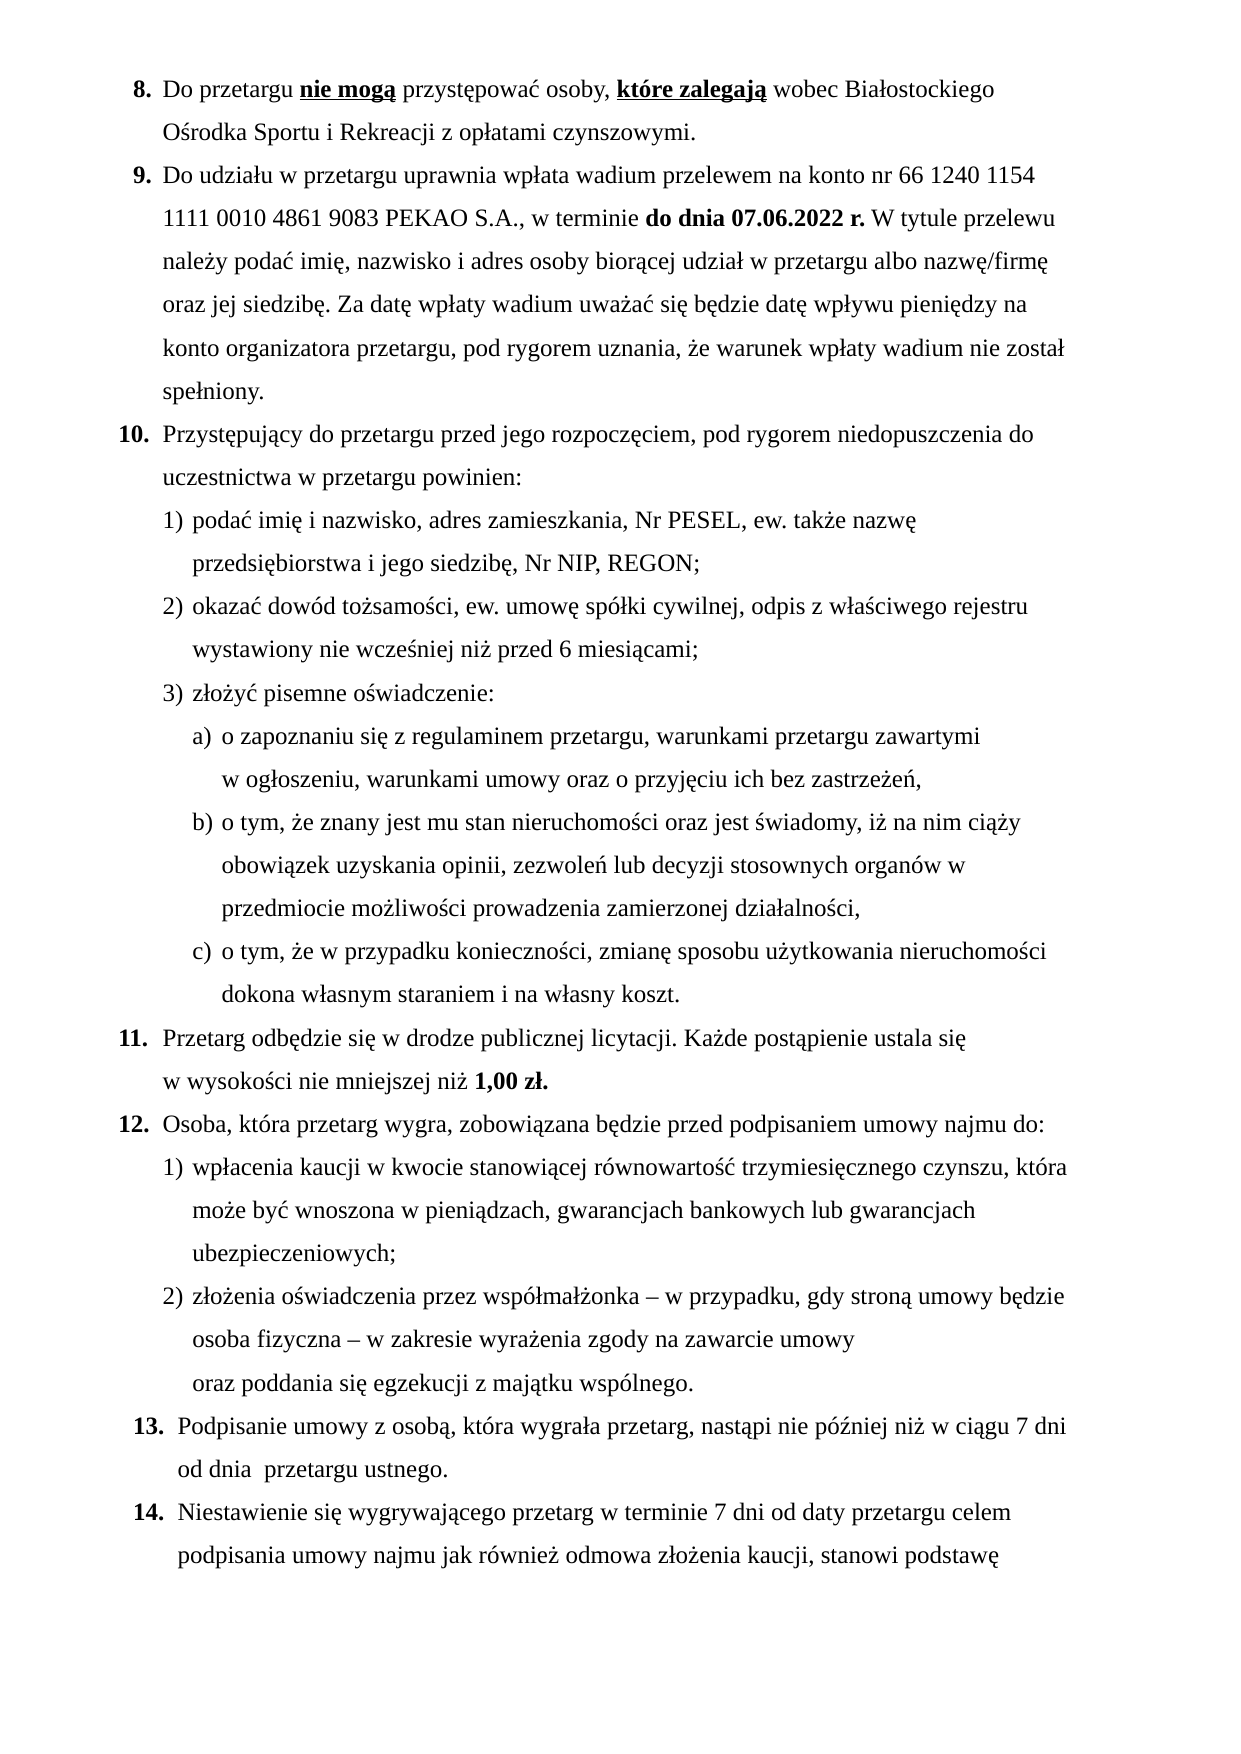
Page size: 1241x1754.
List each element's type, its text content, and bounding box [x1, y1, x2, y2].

list Do przetargu nie mogą przystępować osoby, które zalegają wobec Białostockiego Ośrodka Sportu i Rekreacji z opłatami czynszowymi. [133, 74, 1085, 146]
list wpłacenia kaucji w kwocie stanowiącej równowartość trzymiesięcznego czynszu, która może być wnoszona w pieniądzach, gwarancjach bankowych lub gwarancjach ubezpieczeniowych; [162, 1152, 1085, 1267]
list Do udziału w przetargu uprawnia wpłata wadium przelewem na konto nr 66 1240 1154 1111 0010 4861 9083 PEKAO S.A., w terminie do dnia 07.06.2022 r. W tytule przelewu należy podać imię, nazwisko i adres osoby biorącej udział w przetargu albo nazwę/firmę oraz jej siedzibę. Za datę wpłaty wadium uważać się będzie datę wpływu pieniędzy na konto organizatora przetargu, pod rygorem uznania, że warunek wpłaty wadium nie został spełniony. [133, 160, 1085, 404]
list okazać dowód tożsamości, ew. umowę spółki cywilnej, odpis z właściwego rejestru wystawiony nie wcześniej niż przed 6 miesiącami; [162, 591, 1085, 663]
list złożenia oświadczenia przez współmałżonka – w przypadku, gdy stroną umowy będzie osoba fizyczna – w zakresie wyrażenia zgody na zawarcie umowy oraz poddania się egzekucji z majątku wspólnego. [162, 1281, 1085, 1396]
list Niestawienie się wygrywającego przetarg w terminie 7 dni od daty przetargu celem podpisania umowy najmu jak również odmowa złożenia kaucji, stanowi podstawę [133, 1497, 1085, 1569]
list Przetarg odbędzie się w drodze publicznej licytacji. Każde postąpienie ustala się w wysokości nie mniejszej niż 1,00 zł. [118, 1023, 1085, 1094]
list Osoba, która przetarg wygra, zobowiązana będzie przed podpisaniem umowy najmu do: [118, 1109, 1085, 1138]
list Przystępujący do przetargu przed jego rozpoczęciem, pod rygorem niedopuszczenia do uczestnictwa w przetargu powinien: [118, 419, 1085, 491]
list Podpisanie umowy z osobą, która wygrała przetarg, nastąpi nie później niż w ciągu 7 dni od dnia przetargu ustnego. [133, 1411, 1085, 1483]
list o zapoznaniu się z regulaminem przetargu, warunkami przetargu zawartymi w ogłoszeniu, warunkami umowy oraz o przyjęciu ich bez zastrzeżeń, [192, 721, 1085, 793]
list podać imię i nazwisko, adres zamieszkania, Nr PESEL, ew. także nazwę przedsiębiorstwa i jego siedzibę, Nr NIP, REGON; [162, 505, 1085, 577]
list o tym, że w przypadku konieczności, zmianę sposobu użytkowania nieruchomości dokona własnym staraniem i na własny koszt. [192, 936, 1085, 1008]
list złożyć pisemne oświadczenie: [162, 678, 1085, 706]
list o tym, że znany jest mu stan nieruchomości oraz jest świadomy, iż na nim ciąży obowiązek uzyskania opinii, zezwoleń lub decyzji stosownych organów w przedmiocie możliwości prowadzenia zamierzonej działalności, [192, 807, 1085, 922]
